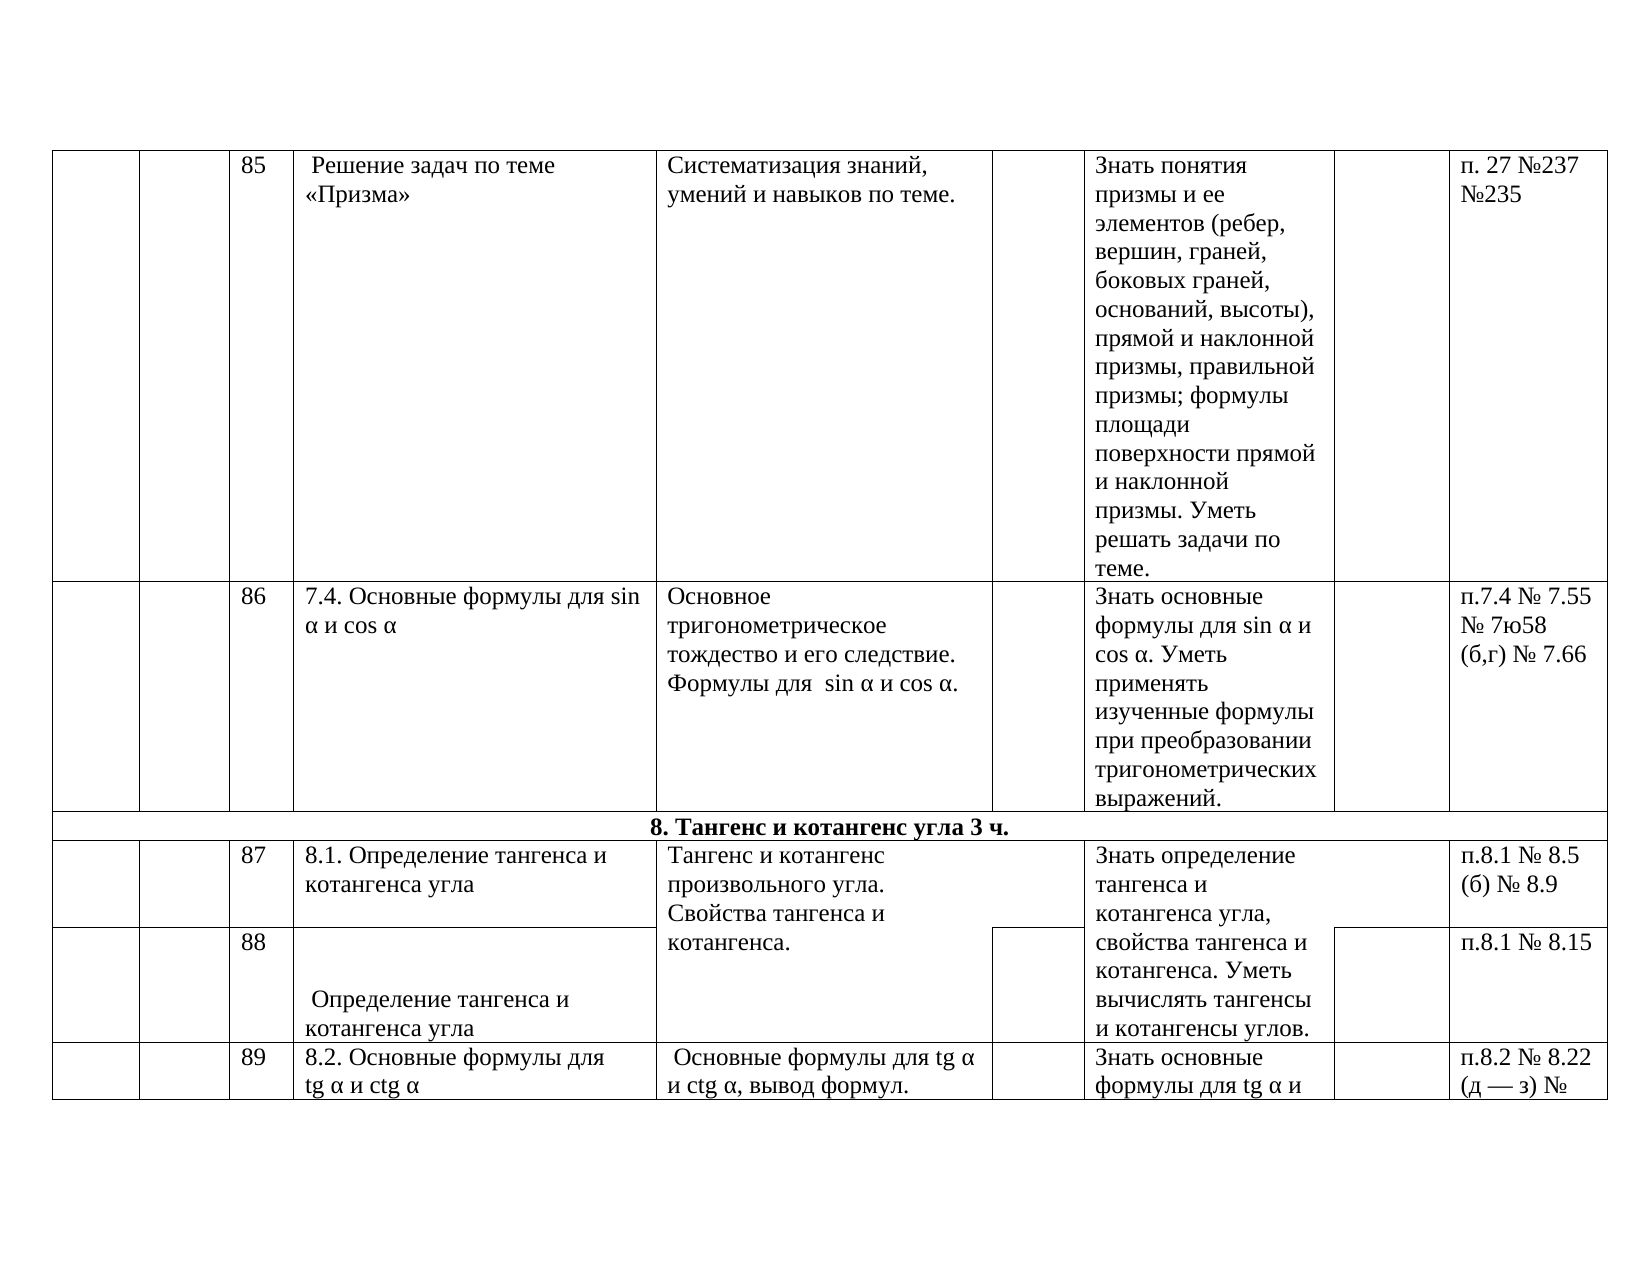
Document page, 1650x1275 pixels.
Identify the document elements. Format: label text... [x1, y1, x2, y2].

table_cell [1335, 928, 1449, 1042]
table_cell 7.4. Основные формулы для sin α и cos α [294, 582, 656, 811]
table_cell 8. Тангенс и котангенс угла 3 ч. [53, 812, 1607, 840]
table_cell [1335, 151, 1449, 581]
table_cell [993, 1043, 1084, 1099]
table_cell [993, 928, 1084, 1042]
table_cell [140, 582, 229, 811]
table_cell [1335, 1043, 1449, 1099]
table_cell [140, 151, 229, 581]
table_header [140, 841, 229, 927]
table_cell Знать понятия призмы и ее элементов (ребер, вершин, граней, боковых граней, оснований, высоты), прямой и наклонной призмы, правильной призмы; формулы площади поверхности прямой и наклонной призмы. Уметь решать задачи по теме. [1085, 151, 1334, 581]
table_cell Решение задач по теме «Призма» [294, 151, 656, 581]
table_header 8.1. Определение тангенса и котангенса угла [294, 841, 656, 927]
table_cell 89 [230, 1043, 293, 1099]
table_cell Основные формулы для tg α и ctg α, вывод формул. [657, 1043, 992, 1099]
table_cell Тангенс и котангенс произвольного угла. Свойства тангенса и котангенса. [657, 841, 992, 1042]
table_cell Систематизация знаний, умений и навыков по теме. [657, 151, 992, 581]
table_header п.8.1 № 8.5 (б) № 8.9 [1450, 841, 1607, 927]
table_cell Основное тригонометрическое тождество и его следствие. Формулы для sin α и cos α. [657, 582, 992, 811]
table_cell 86 [230, 582, 293, 811]
table_cell Знать определение тангенса и котангенса угла, свойства тангенса и котангенса. Уметь вычислять тангенсы и котангенсы углов. [1085, 841, 1334, 1042]
table_cell [53, 582, 139, 811]
table_cell 8.2. Основные формулы для tg α и ctg α [294, 1043, 656, 1099]
table_cell [993, 151, 1084, 581]
table_header [53, 841, 139, 927]
table_cell [1335, 582, 1449, 811]
table_header 87 [230, 841, 293, 927]
table_cell п.8.2 № 8.22 (д — з) № [1450, 1043, 1607, 1099]
table_header [992, 841, 1084, 927]
table_cell Знать основные формулы для sin α и cos α. Уметь применять изученные формулы при преобразовании тригонометрических выражений. [1085, 582, 1334, 811]
table_cell [53, 928, 139, 1042]
table_cell п.8.1 № 8.15 [1450, 928, 1607, 1042]
table_cell Определение тангенса и котангенса угла [294, 928, 656, 1042]
table_cell [140, 928, 229, 1042]
table_header [1334, 841, 1449, 927]
table_cell п.7.4 № 7.55 № 7ю58 (б,г) № 7.66 [1450, 582, 1607, 811]
table_cell [140, 1043, 229, 1099]
table_cell [53, 1043, 139, 1099]
table_cell п. 27 №237 №235 [1450, 151, 1607, 581]
table_cell 88 [230, 928, 293, 1042]
table_cell [53, 151, 139, 581]
table_cell 85 [230, 151, 293, 581]
table_cell [993, 582, 1084, 811]
table_cell Знать основные формулы для tg α и [1085, 1043, 1334, 1099]
